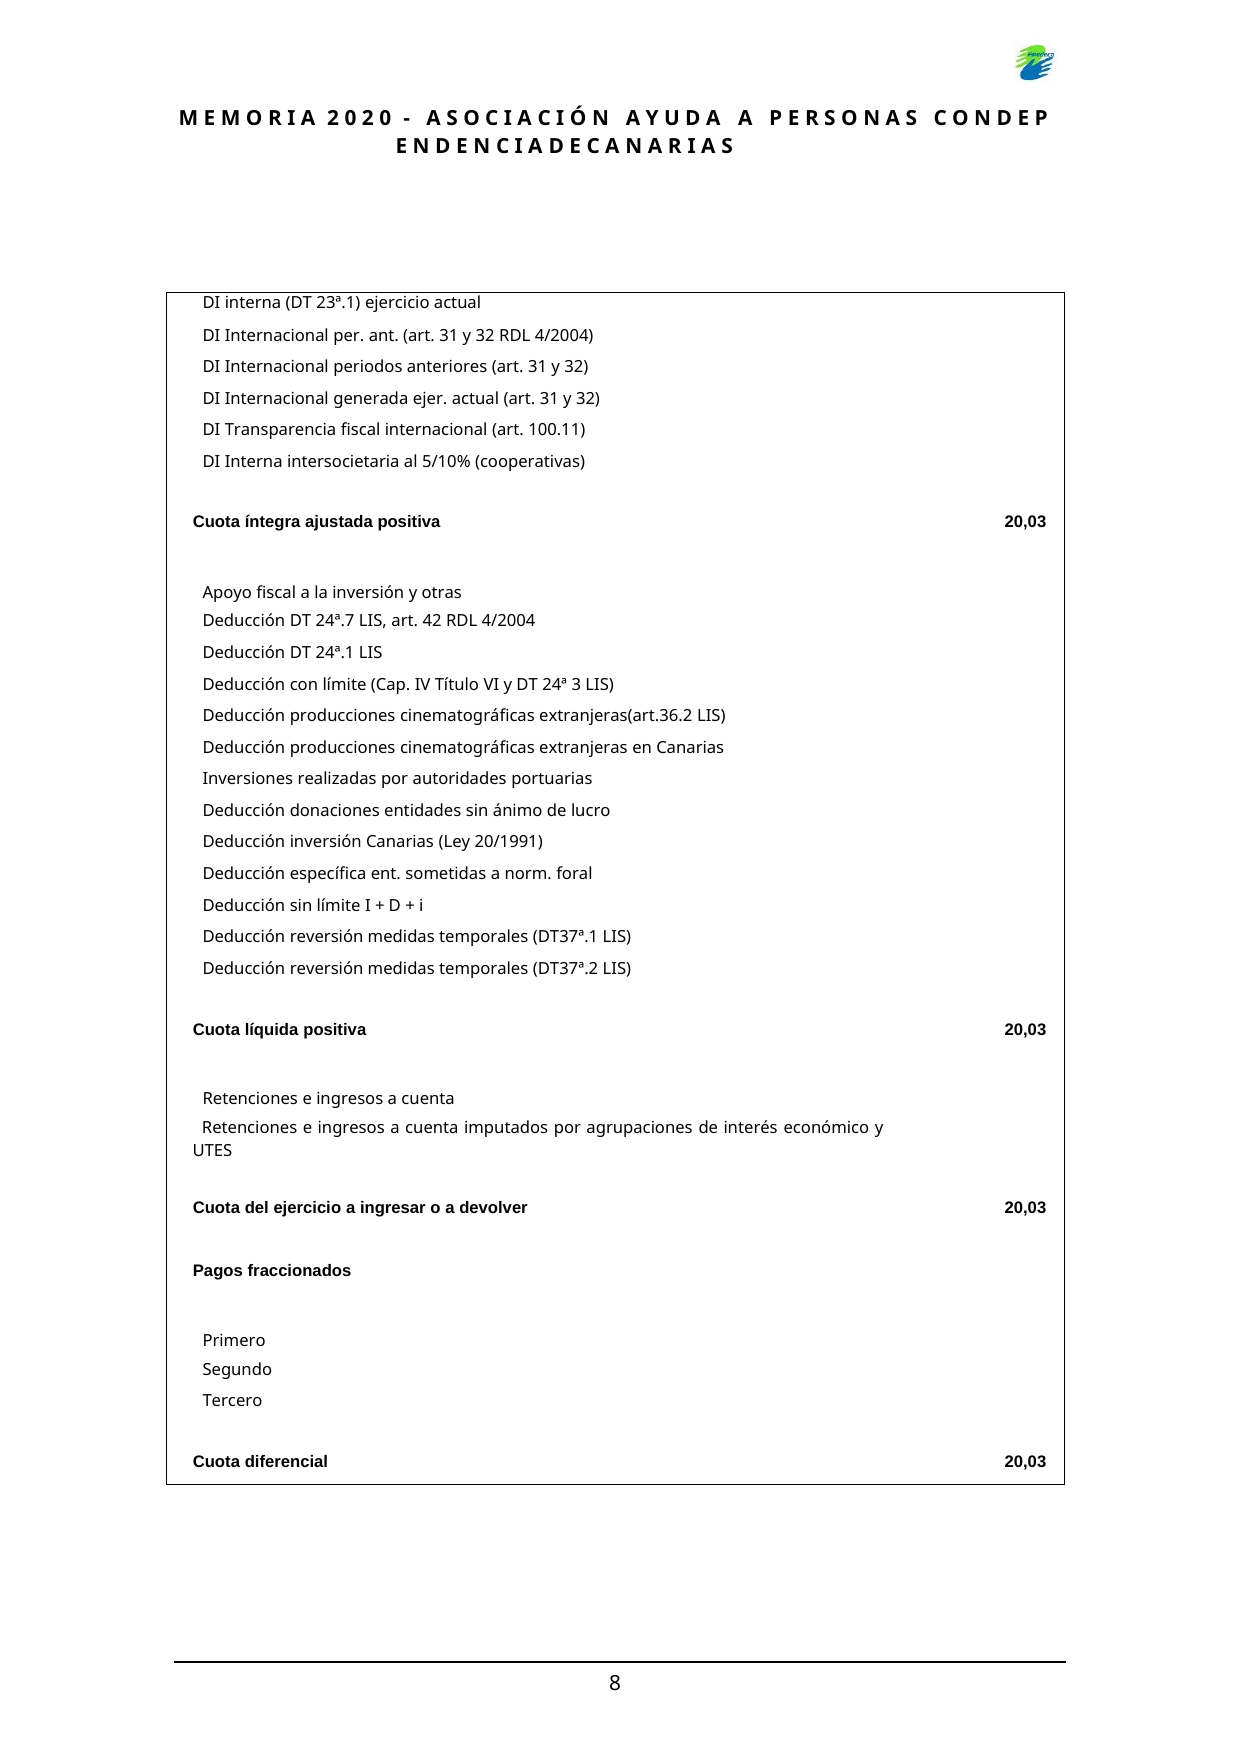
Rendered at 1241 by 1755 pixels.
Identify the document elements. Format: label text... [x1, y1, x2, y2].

table_cell 20,03 [765, 513, 1053, 545]
table_cell [765, 793, 1053, 824]
table_cell Deducción con límite (Cap. IV Título VI y DT 24ª 3 LIS) [185, 666, 765, 698]
table_cell [167, 856, 185, 887]
table_cell [167, 317, 185, 349]
table_cell [765, 856, 1053, 887]
table_cell Deducción específica ent. sometidas a norm. foral [185, 856, 765, 887]
table_cell [1053, 887, 1064, 919]
table_cell Segundo [185, 1351, 765, 1383]
table_cell DI Internacional per. ant. (art. 31 y 32 RDL 4/2004) [185, 317, 765, 349]
table_cell Deducción DT 24ª.1 LIS [185, 635, 765, 666]
table_cell [1053, 1020, 1064, 1052]
table_cell [765, 381, 1053, 412]
table_cell [1053, 1453, 1064, 1484]
table_cell [765, 729, 1053, 761]
table_cell [765, 698, 1053, 729]
table_cell [1053, 729, 1064, 761]
table_cell [765, 1230, 1053, 1262]
table_cell [765, 412, 1053, 444]
table_header DI interna (DT 23ª.1) ejercicio actual [185, 293, 765, 317]
table_cell [765, 1383, 1053, 1452]
table_cell [167, 1262, 185, 1293]
table_cell [167, 698, 185, 729]
table_cell [167, 824, 185, 856]
table_cell DI Internacional periodos anteriores (art. 31 y 32) [185, 349, 765, 381]
table_cell DI Interna intersocietaria al 5/10% (cooperativas) [185, 444, 765, 513]
table_cell [1053, 545, 1064, 603]
table_cell Retenciones e ingresos a cuenta imputados por agrupaciones de interés económico y UTES [167, 1110, 1064, 1198]
table_cell [765, 603, 1053, 634]
table_cell [1053, 444, 1064, 513]
table_header [765, 293, 1053, 317]
table_cell [1053, 1199, 1064, 1230]
table_cell Cuota del ejercicio a ingresar o a devolver [185, 1199, 765, 1230]
table_cell Tercero [185, 1383, 765, 1452]
table_cell [765, 635, 1053, 666]
table_cell [1053, 1383, 1064, 1452]
table_cell [167, 887, 185, 919]
table_cell Retenciones e ingresos a cuenta [185, 1052, 765, 1110]
table_cell [765, 666, 1053, 698]
table_cell [167, 1294, 185, 1351]
table_cell [167, 1351, 185, 1383]
table_cell [167, 1052, 185, 1110]
table_cell [167, 793, 185, 824]
table_cell Cuota íntegra ajustada positiva [185, 513, 765, 545]
table_cell Apoyo fiscal a la inversión y otras [185, 545, 765, 603]
table_cell [1053, 1351, 1064, 1383]
table_cell [765, 1262, 1053, 1293]
table_cell [1053, 824, 1064, 856]
table_cell [167, 1383, 185, 1452]
table_cell [1053, 381, 1064, 412]
table_cell Deducción DT 24ª.7 LIS, art. 42 RDL 4/2004 [185, 603, 765, 634]
table_cell [1053, 856, 1064, 887]
table_cell [167, 545, 185, 603]
table_cell [1053, 513, 1064, 545]
table_cell [1053, 635, 1064, 666]
table_cell [1053, 951, 1064, 1020]
table_cell [765, 444, 1053, 513]
table_cell Deducción reversión medidas temporales (DT37ª.2 LIS) [185, 951, 765, 1020]
table_cell [765, 349, 1053, 381]
table_cell [1053, 698, 1064, 729]
table_cell [1053, 1052, 1064, 1110]
table_cell [1053, 1262, 1064, 1293]
table_cell Deducción producciones cinematográficas extranjeras(art.36.2 LIS) [185, 698, 765, 729]
table_cell [167, 603, 185, 634]
table_cell [167, 513, 185, 545]
table_cell Inversiones realizadas por autoridades portuarias [185, 761, 765, 792]
table_header [1053, 293, 1064, 317]
table_cell [1053, 603, 1064, 634]
table_cell Cuota diferencial [185, 1453, 765, 1484]
table_cell [1053, 793, 1064, 824]
table_cell [765, 1052, 1053, 1110]
table_cell [1053, 1230, 1064, 1262]
table_cell [167, 1453, 185, 1484]
table_cell [1053, 317, 1064, 349]
table_cell [167, 1230, 185, 1262]
table_cell [765, 824, 1053, 856]
table_cell [167, 1020, 185, 1052]
table_cell Deducción donaciones entidades sin ánimo de lucro [185, 793, 765, 824]
table_cell [765, 919, 1053, 951]
table_cell Deducción sin límite I + D + i [185, 887, 765, 919]
table_header [167, 293, 185, 317]
table_cell [1053, 1294, 1064, 1351]
table_cell [765, 887, 1053, 919]
table_cell [167, 919, 185, 951]
table_cell [765, 1351, 1053, 1383]
table_cell Deducción reversión medidas temporales (DT37ª.1 LIS) [185, 919, 765, 951]
table_cell [1053, 666, 1064, 698]
table_cell Deducción inversión Canarias (Ley 20/1991) [185, 824, 765, 856]
table_cell [1053, 761, 1064, 792]
table_cell [167, 444, 185, 513]
table_cell 20,03 [765, 1020, 1053, 1052]
table_cell 20,03 [765, 1453, 1053, 1484]
table_cell Primero [185, 1294, 765, 1351]
table_cell [167, 635, 185, 666]
table_cell [185, 1230, 765, 1262]
table_cell Cuota líquida positiva [185, 1020, 765, 1052]
table_cell [1053, 349, 1064, 381]
table_cell DI Transparencia fiscal internacional (art. 100.11) [185, 412, 765, 444]
table_cell [167, 381, 185, 412]
table_cell [765, 545, 1053, 603]
table_cell [167, 761, 185, 792]
table_cell 20,03 [765, 1199, 1053, 1230]
table_cell [167, 666, 185, 698]
table_cell [1053, 412, 1064, 444]
table_cell [167, 1199, 185, 1230]
table_cell [765, 1294, 1053, 1351]
table_cell Pagos fraccionados [185, 1262, 765, 1293]
table_cell [167, 951, 185, 1020]
table_cell [167, 349, 185, 381]
table_cell [765, 761, 1053, 792]
table_cell [167, 729, 185, 761]
table_cell [765, 951, 1053, 1020]
table_cell [1053, 919, 1064, 951]
table_cell [167, 412, 185, 444]
table_cell [765, 317, 1053, 349]
table_cell Deducción producciones cinematográficas extranjeras en Canarias [185, 729, 765, 761]
table_cell DI Internacional generada ejer. actual (art. 31 y 32) [185, 381, 765, 412]
